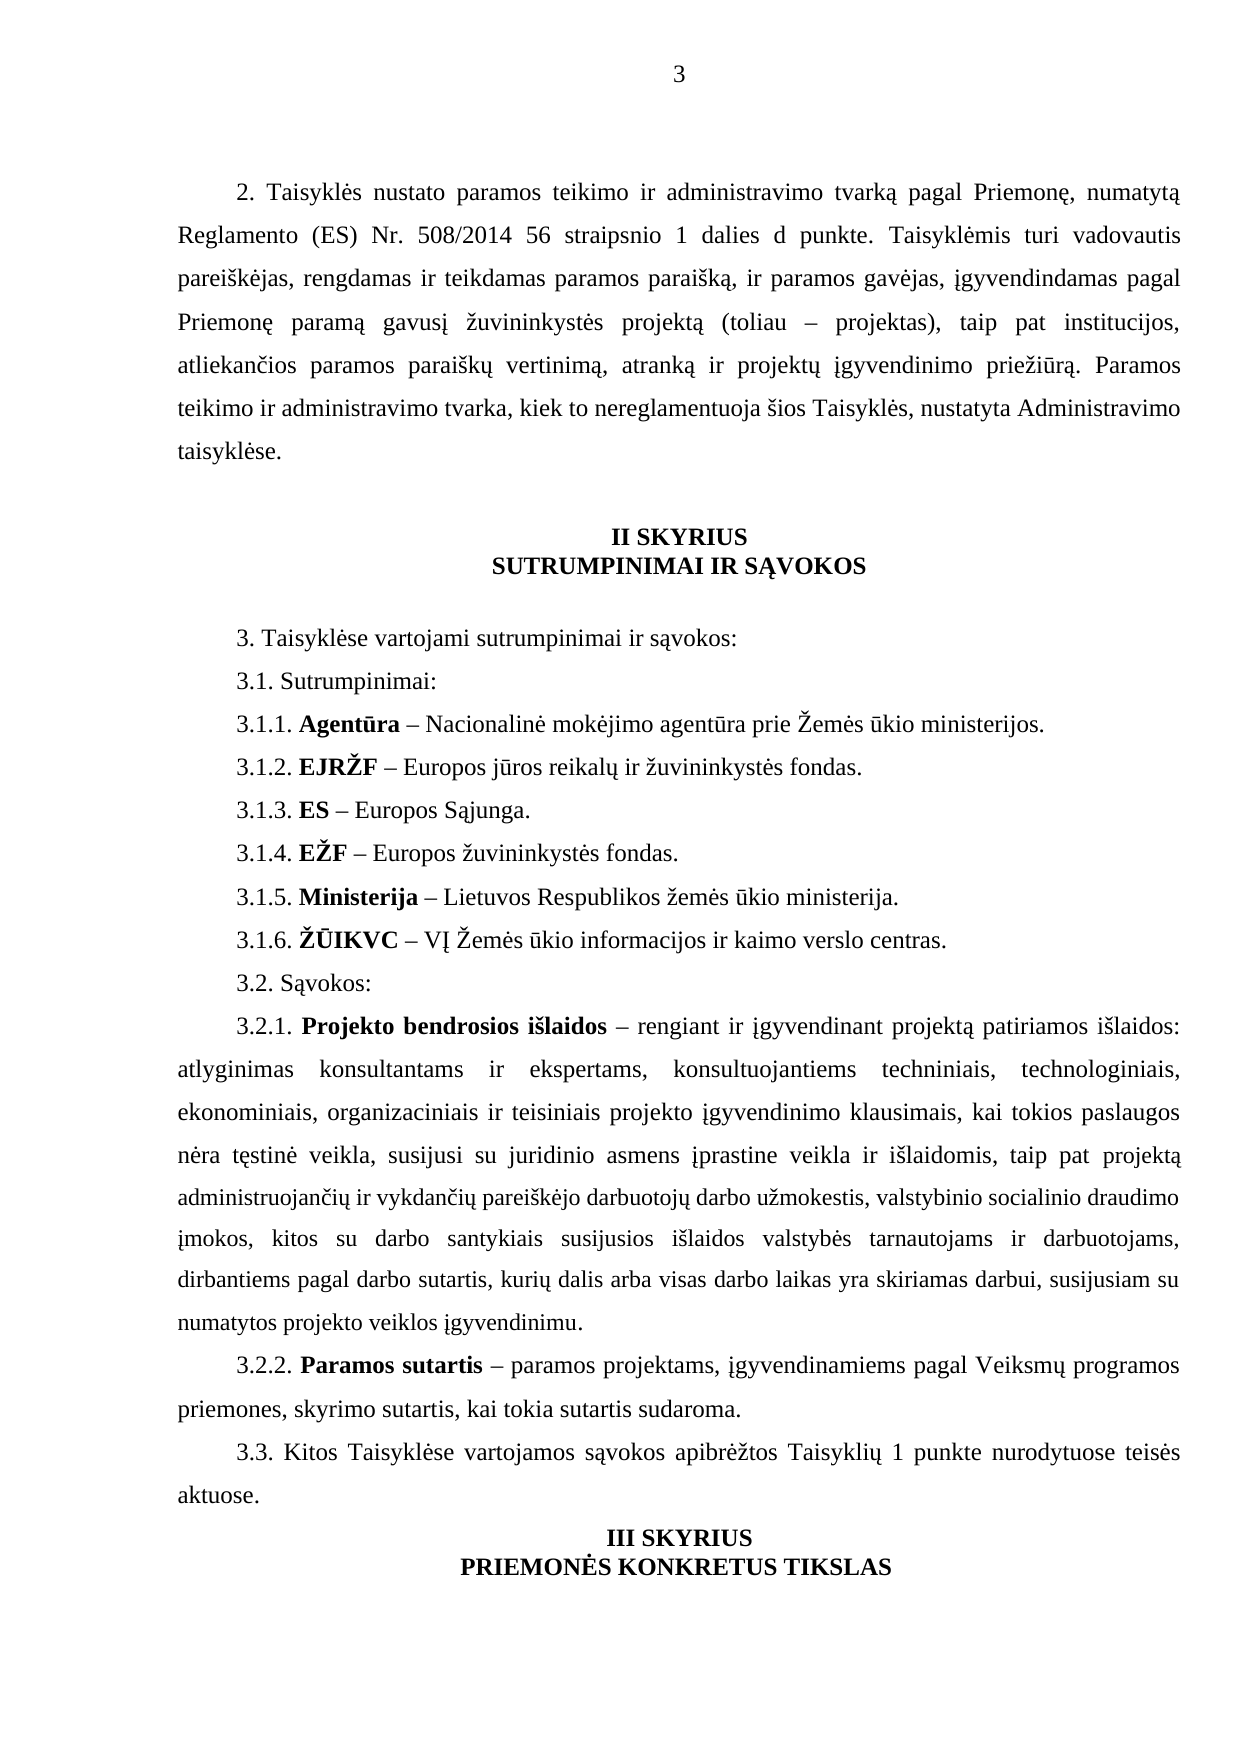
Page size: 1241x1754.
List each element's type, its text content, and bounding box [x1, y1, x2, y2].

text 3.2.1. Projekto bendrosios išlaidos – rengiant ir įgyvendinant projektą patiriamos išlaidos: atlyginimas konsultantams ir ekspertams, konsultuojantiems techniniais, technologiniais, ekonominiais, organizaciniais ir teisiniais projekto įgyvendinimo klausimais, kai tokios paslaugos nėra tęstinė veikla, susijusi su juridinio asmens įprastine veikla ir išlaidomis, taip pat projektą administruojančių ir vykdančių pareiškėjo darbuotojų darbo užmokestis, valstybinio socialinio draudimo įmokos, kitos su darbo santykiais susijusios išlaidos valstybės tarnautojams ir darbuotojams, dirbantiems pagal darbo sutartis, kurių dalis arba visas darbo laikas yra skiriamas darbui, susijusiam su numatytos projekto veiklos įgyvendinimu. [177, 1011, 1181, 1336]
text 3.1.2. EJRŽF – Europos jūros reikalų ir žuvininkystės fondas. [177, 752, 1181, 781]
text 2. Taisyklės nustato paramos teikimo ir administravimo tvarką pagal Priemonę, numatytą Reglamento (ES) Nr. 508/2014 56 straipsnio 1 dalies d punkte. Taisyklėmis turi vadovautis pareiškėjas, rengdamas ir teikdamas paramos paraišką, ir paramos gavėjas, įgyvendindamas pagal Priemonę paramą gavusį žuvininkystės projektą (toliau – projektas), taip pat institucijos, atliekančios paramos paraiškų vertinimą, atranką ir projektų įgyvendinimo priežiūrą. Paramos teikimo ir administravimo tvarka, kiek to nereglamentuoja šios Taisyklės, nustatyta Administravimo taisyklėse. [177, 177, 1181, 465]
text 3. Taisyklėse vartojami sutrumpinimai ir sąvokos: [177, 623, 1181, 652]
text II SKYRIUS [177, 522, 1181, 551]
text SUTRUMPINIMAI IR SĄVOKOS [177, 551, 1181, 580]
text III SKYRIUS [177, 1523, 1181, 1552]
text 3.1.1. Agentūra – Nacionalinė mokėjimo agentūra prie Žemės ūkio ministerijos. [177, 709, 1181, 738]
text PRIEMONĖS KONKRETUS TIKSLAS [177, 1552, 1181, 1581]
text 3.1. Sutrumpinimai: [177, 666, 1181, 695]
text 3.1.6. ŽŪIKVC – VĮ Žemės ūkio informacijos ir kaimo verslo centras. [177, 925, 1181, 953]
text 3.1.3. ES – Europos Sąjunga. [177, 795, 1181, 824]
text 3.3. Kitos Taisyklėse vartojamos sąvokos apibrėžtos Taisyklių 1 punkte nurodytuose teisės aktuose. [177, 1437, 1181, 1509]
text 3.1.4. EŽF – Europos žuvininkystės fondas. [177, 838, 1181, 867]
text 3.2.2. Paramos sutartis – paramos projektams, įgyvendinamiems pagal Veiksmų programos priemones, skyrimo sutartis, kai tokia sutartis sudaroma. [177, 1351, 1181, 1422]
text 3.1.5. Ministerija – Lietuvos Respublikos žemės ūkio ministerija. [177, 882, 1181, 910]
text 3.2. Sąvokos: [177, 968, 1181, 997]
